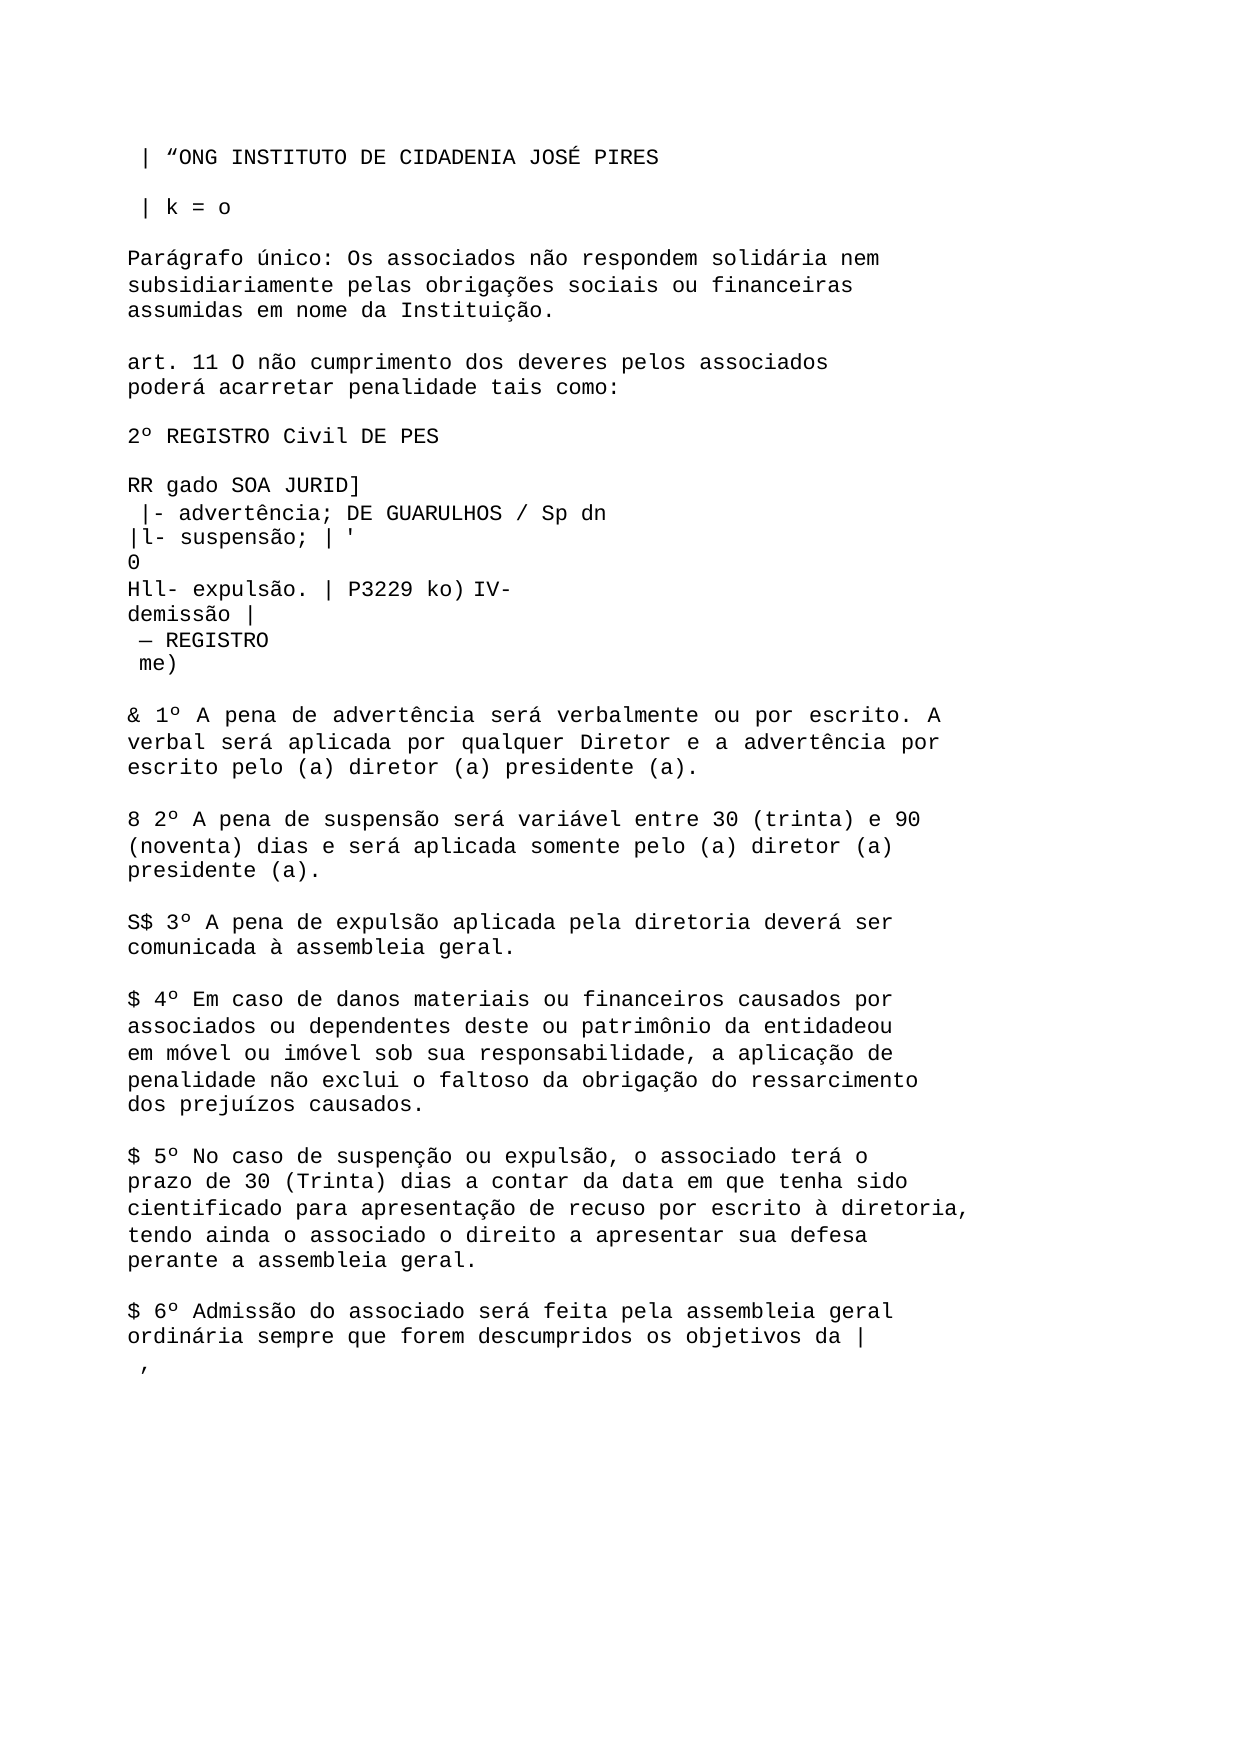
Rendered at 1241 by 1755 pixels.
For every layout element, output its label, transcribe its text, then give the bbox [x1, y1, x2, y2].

text — REGISTRO [139, 628, 1066, 652]
text art. 11 O não cumprimento dos deveres pelos associados poderá acarretar penalidade tais como: [127, 349, 875, 401]
text | k = o [139, 196, 1066, 221]
text & 1º A pena de advertência será verbalmente ou por escrito. A verbal será aplicada por qualquer Diretor e a advertência por escrito pelo (a) diretor (a) presidente (a). [127, 702, 941, 781]
text $ 6º Admissão do associado será feita pela assembleia geral ordinária sempre que forem descumpridos os objetivos da | [127, 1298, 952, 1350]
text Hll- expulsão. | P3229 ko) IV- demissão | [127, 576, 514, 628]
text , [139, 1350, 1066, 1375]
text cientificado para apresentação de recuso por escrito à diretoria, tendo ainda o associado o direito a apresentar sua defesa perante a assembleia geral. [127, 1195, 983, 1274]
text $ 4º Em caso de danos materiais ou financeiros causados por associados ou dependentes deste ou patrimônio da entidadeou em móvel ou imóvel sob sua responsabilidade, a aplicação de penalidade não exclui o faltoso da obrigação do ressarcimento dos prejuízos causados. [127, 986, 931, 1118]
text S$ 3º A pena de expulsão aplicada pela diretoria deverá ser comunicada à assembleia geral. [127, 909, 952, 961]
text 2º REGISTRO Civil DE PES RR gado SOA JURID] [127, 404, 461, 503]
text | “ONG INSTITUTO DE CIDADENIA JOSÉ PIRES [139, 146, 1066, 171]
text 8 2º A pena de suspensão será variável entre 30 (trinta) e 90 (noventa) dias e será aplicada somente pelo (a) diretor (a) presidente (a). [127, 806, 939, 884]
text $ 5º No caso de suspenção ou expulsão, o associado terá o prazo de 30 (Trinta) dias a contar da data em que tenha sido [127, 1143, 928, 1195]
text |- advertência; DE GUARULHOS / Sp dn [139, 503, 1066, 524]
text Parágrafo único: Os associados não respondem solidária nem subsidiariamente pelas obrigações sociais ou financeiras assumidas em nome da Instituição. [127, 245, 939, 324]
text me) [139, 652, 1066, 677]
text |l- suspensão; | ' 0 [127, 524, 358, 576]
